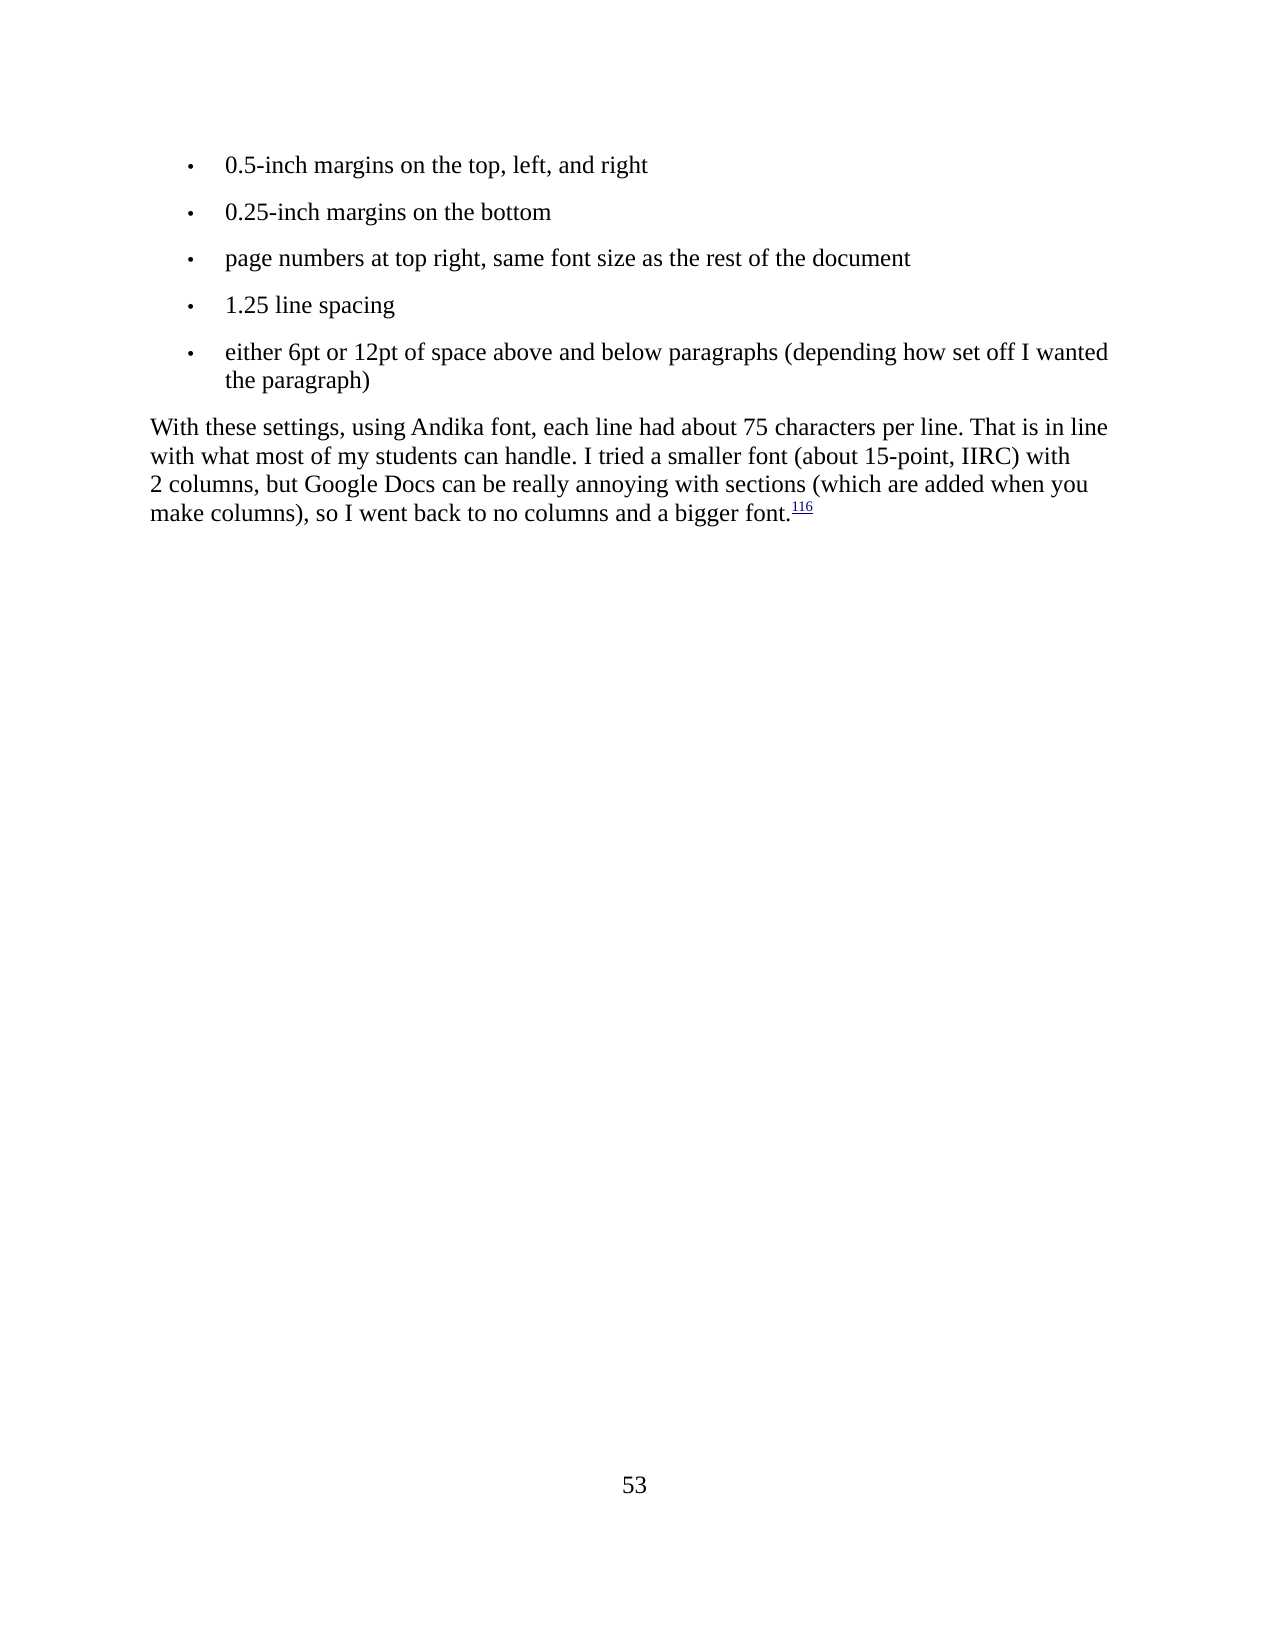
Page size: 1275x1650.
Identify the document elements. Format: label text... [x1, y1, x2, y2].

list 0.25-inch margins on the bottom [187, 197, 1125, 225]
list 1.25 line spacing [187, 290, 1125, 319]
text With these settings, using Andika font, each line had about 75 characters per line. That is in line with what most of my students can handle. I tried a smaller font (about 15-point, IIRC) with 2 columns, but Google Docs can be really annoying with sections (which are added when you make columns), so I went back to no columns and a bigger font.116 [150, 412, 1125, 527]
list page numbers at top right, same font size as the rest of the document [187, 243, 1125, 272]
list 0.5-inch margins on the top, left, and right [187, 150, 1125, 179]
list either 6pt or 12pt of space above and below paragraphs (depending how set off I wanted the paragraph) [187, 337, 1125, 394]
